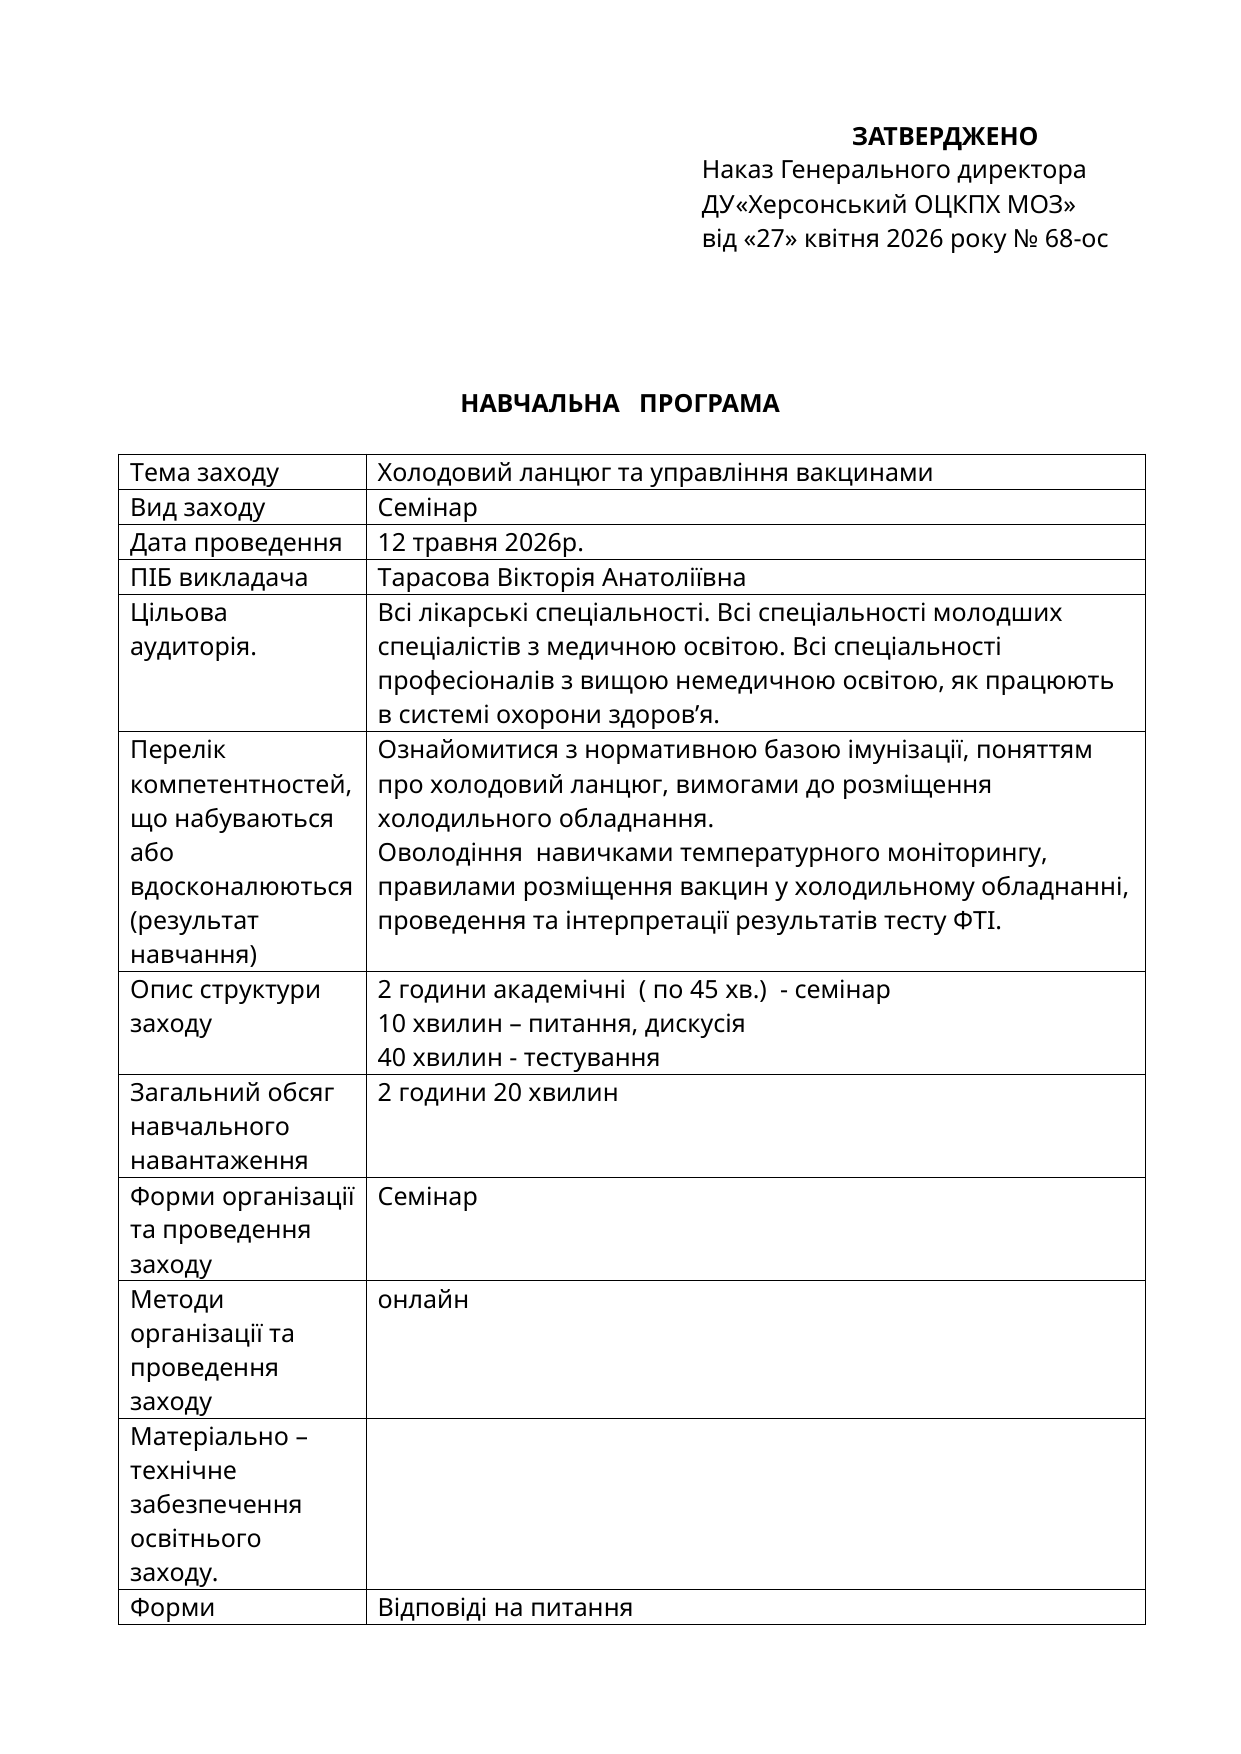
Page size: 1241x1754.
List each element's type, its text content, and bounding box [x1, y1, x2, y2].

table_cell Перелік компетентностей, що набуваються або вдосконалюються (результат навчання) [119, 732, 366, 971]
text від «27» квітня 2026 року № 68-ос [118, 220, 1122, 254]
table_cell Загальний обсяг навчального навантаження [119, 1075, 366, 1177]
table_cell 12 травня 2026р. [367, 525, 1145, 559]
table_cell Всі лікарські спеціальності. Всі спеціальності молодших спеціалістів з медичною освітою. Всі спеціальності професіоналів з вищою немедичною освітою, як працюють в системі охорони здоров’я. [367, 595, 1145, 731]
table_cell онлайн [367, 1281, 1145, 1418]
table_cell Семінар [367, 490, 1145, 524]
table_cell Тарасова Вікторія Анатоліївна [367, 560, 1145, 594]
table_cell Відповіді на питання [367, 1590, 1145, 1624]
table_cell 2 години 20 хвилин [367, 1075, 1145, 1177]
table_cell Ознайомитися з нормативною базою імунізації, поняттям про холодовий ланцюг, вимогами до розміщення холодильного обладнання. Оволодіння навичками температурного моніторингу, правилами розміщення вакцин у холодильному обладнанні, проведення та інтерпретації результатів тесту ФТІ. [367, 732, 1145, 971]
table_cell Дата проведення [119, 525, 366, 559]
text НАВЧАЛЬНА ПРОГРАМА [118, 385, 1122, 419]
text Наказ Генерального директора [118, 152, 1122, 186]
table_cell [367, 1419, 1145, 1589]
table_cell 2 години академічні ( по 45 хв.) - семінар 10 хвилин – питання, дискусія 40 хвилин - тестування [367, 972, 1145, 1074]
table_header Холодовий ланцюг та управління вакцинами [367, 455, 1145, 488]
table_cell Методи організації та проведення заходу [119, 1281, 366, 1418]
table_cell Вид заходу [119, 490, 366, 524]
table_cell ПІБ викладача [119, 560, 366, 594]
table_header Тема заходу [119, 455, 366, 488]
table_cell Форми [119, 1590, 366, 1624]
table_cell Опис структури заходу [119, 972, 366, 1074]
table_cell Форми організації та проведення заходу [119, 1178, 366, 1280]
table_cell Цільова аудиторія. [119, 595, 366, 731]
table_cell Семінар [367, 1178, 1145, 1280]
text ЗАТВЕРДЖЕНО [118, 118, 1122, 152]
text ДУ«Херсонський ОЦКПХ МОЗ» [118, 186, 1122, 220]
table_cell Матеріально – технічне забезпечення освітнього заходу. [119, 1419, 366, 1589]
